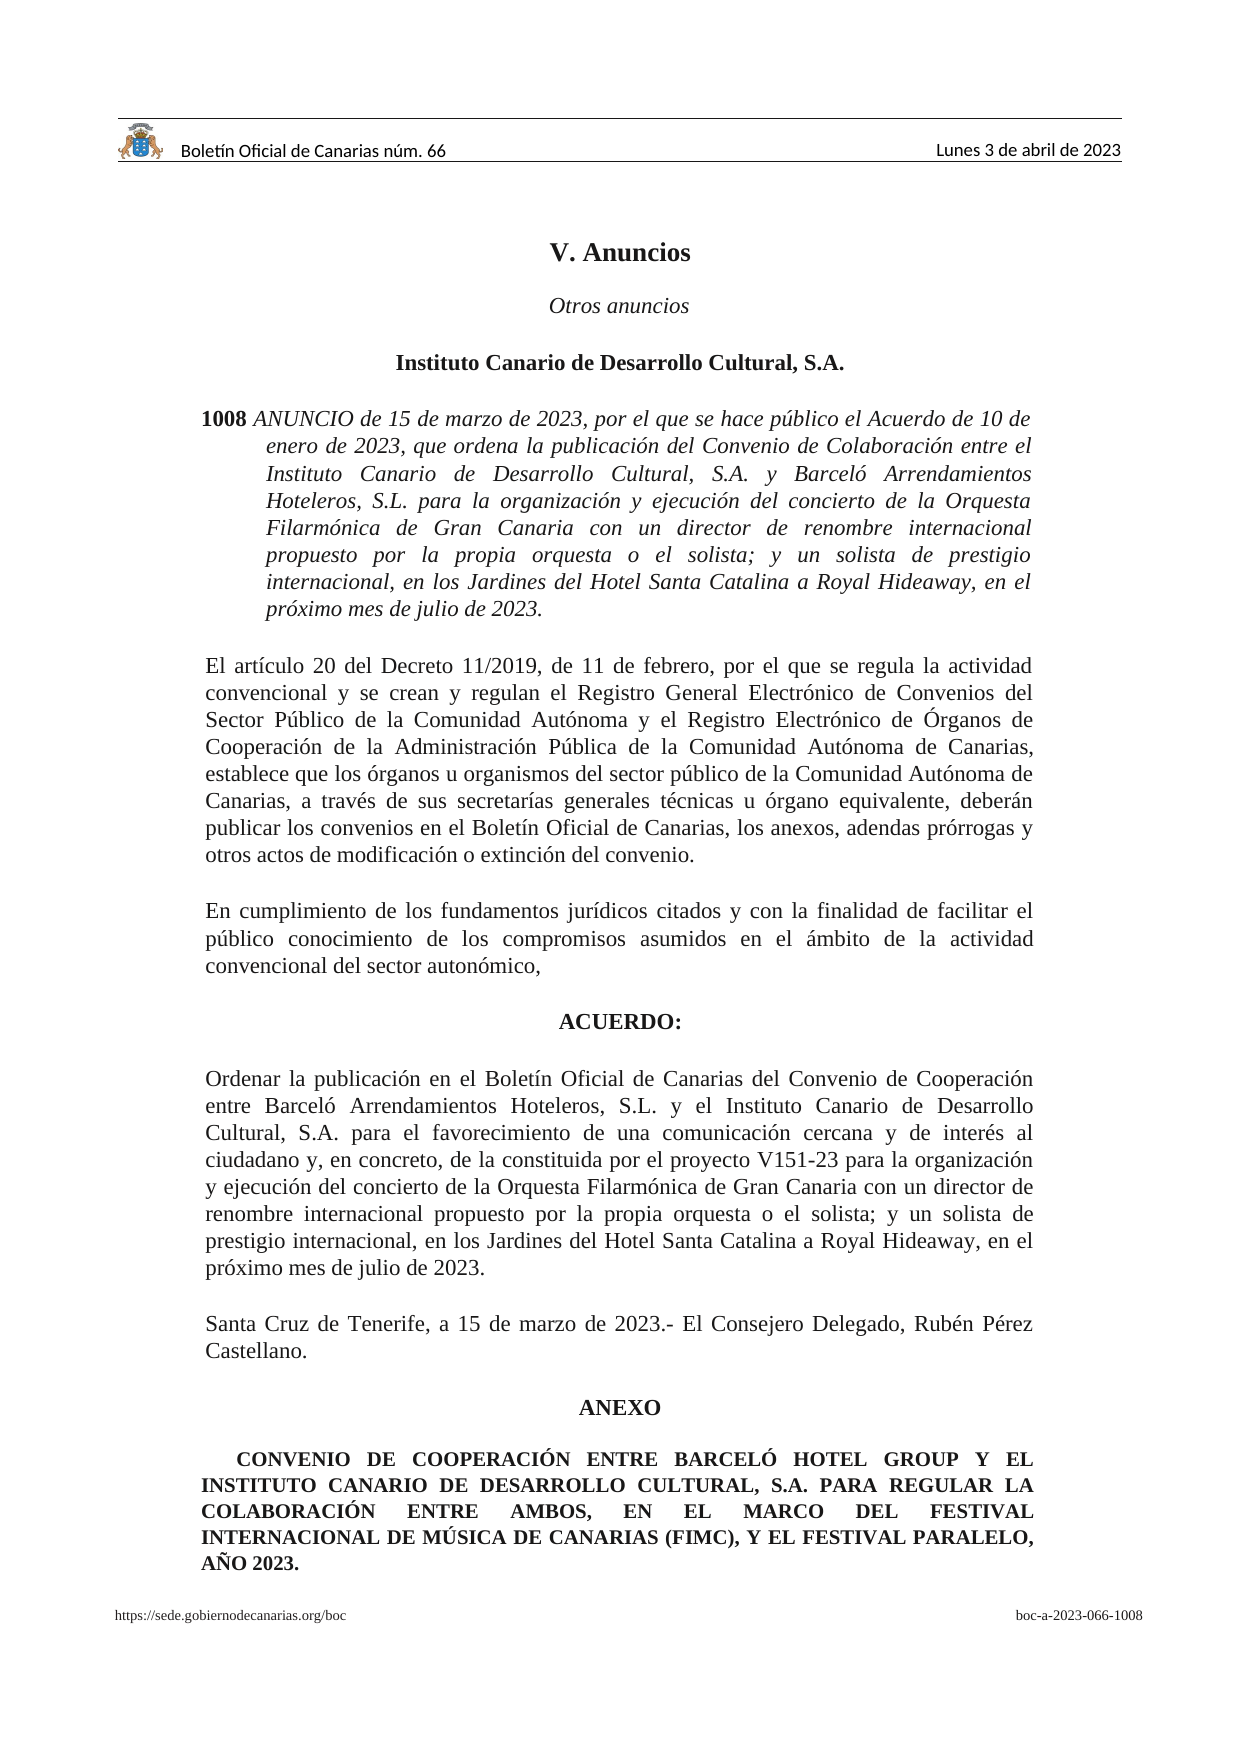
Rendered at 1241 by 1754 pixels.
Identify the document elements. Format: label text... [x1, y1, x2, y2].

text El artículo 20 del Decreto 11/2019, de 11 de febrero, por el que se regula la actividad convencional y se crean y regulan el Registro General Electrónico de Convenios del Sector Público de la Comunidad Autónoma y el Registro Electrónico de Órganos de Cooperación de la Administración Pública de la Comunidad Autónoma de Canarias, establece que los órganos u organismos del sector público de la Comunidad Autónoma de Canarias, a través de sus secretarías generales técnicas u órgano equivalente, deberán publicar los convenios en el Boletín Oficial de Canarias, los anexos, adendas prórrogas y otros actos de modificación o extinción del convenio. [205, 652, 1035, 868]
text Instituto Canario de Desarrollo Cultural, S.A. [206, 349, 1035, 375]
text En cumplimiento de los fundamentos jurídicos citados y con la finalidad de facilitar el público conocimiento de los compromisos asumidos en el ámbito de la actividad convencional del sector autonómico, [205, 898, 1035, 978]
text ACUERDO: [206, 1008, 1035, 1034]
text Santa Cruz de Tenerife, a 15 de marzo de 2023.- El Consejero Delegado, Rubén Pérez Castellano. [205, 1311, 1035, 1364]
text Ordenar la publicación en el Boletín Oficial de Canarias del Convenio de Cooperación entre Barceló Arrendamientos Hoteleros, S.L. y el Instituto Canario de Desarrollo Cultural, S.A. para el favorecimiento de una comunicación cercana y de interés al ciudadano y, en concreto, de la constituida por el proyecto V151-23 para la organización y ejecución del concierto de la Orquesta Filarmónica de Gran Canaria con un director de renombre internacional propuesto por la propia orquesta o el solista; y un solista de prestigio internacional, en los Jardines del Hotel Santa Catalina a Royal Hideaway, en el próximo mes de julio de 2023. [205, 1064, 1035, 1281]
text 1008 ANUNCIO de 15 de marzo de 2023, por el que se hace público el Acuerdo de 10 de enero de 2023, que ordena la publicación del Convenio de Colaboración entre el Instituto Canario de Desarrollo Cultural, S.A. y Barceló Arrendamientos Hoteleros, S.L. para la organización y ejecución del concierto de la Orquesta Filarmónica de Gran Canaria con un director de renombre internacional propuesto por la propia orquesta o el solista; y un solista de prestigio internacional, en los Jardines del Hotel Santa Catalina a Royal Hideaway, en el próximo mes de julio de 2023. [201, 406, 1035, 621]
text V. Anuncios [206, 236, 1035, 267]
text ANEXO [206, 1394, 1035, 1420]
text Otros anuncios [206, 293, 1035, 319]
text CONVENIO DE COOPERACIÓN ENTRE BARCELÓ HOTEL GROUP Y EL INSTITUTO CANARIO DE DESARROLLO CULTURAL, S.A. PARA REGULAR LA COLABORACIÓN ENTRE AMBOS, EN EL MARCO DEL FESTIVAL INTERNACIONAL DE MÚSICA DE CANARIAS (FIMC), Y EL FESTIVAL PARALELO, AÑO 2023. [201, 1446, 1035, 1575]
